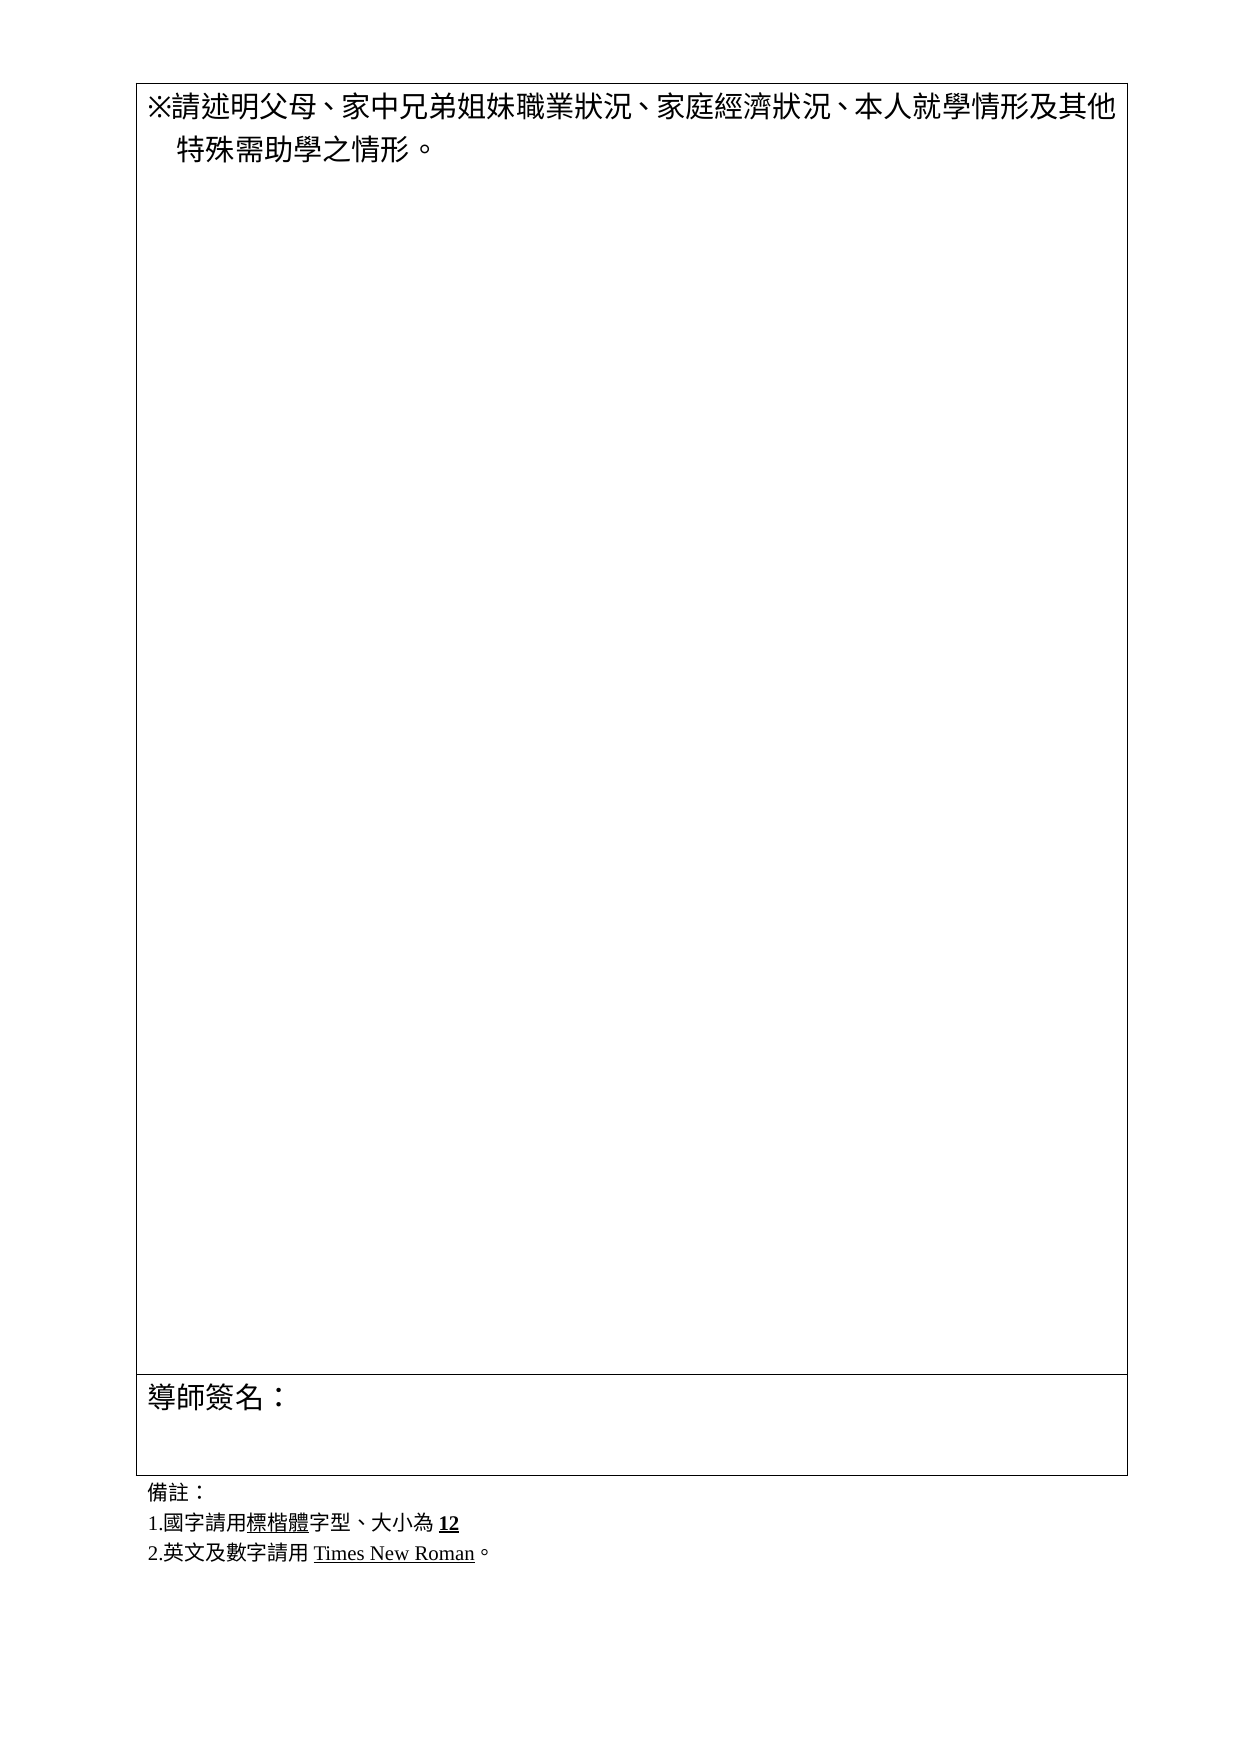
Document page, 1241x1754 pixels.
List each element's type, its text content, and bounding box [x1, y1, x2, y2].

subtitle 2.英文及數字請用Times New Roman。 [148, 1536, 1213, 1566]
table_header ※請述明父母、家中兄弟姐妹職業狀況、家庭經濟狀況、本人就學情形及其他特殊需助學之情形。 [137, 84, 1127, 1373]
text 備註： [148, 1476, 1116, 1506]
text 1.國字請用標楷體字型、大小為12 [148, 1506, 1116, 1536]
table_cell 導師簽名： [137, 1375, 1127, 1475]
